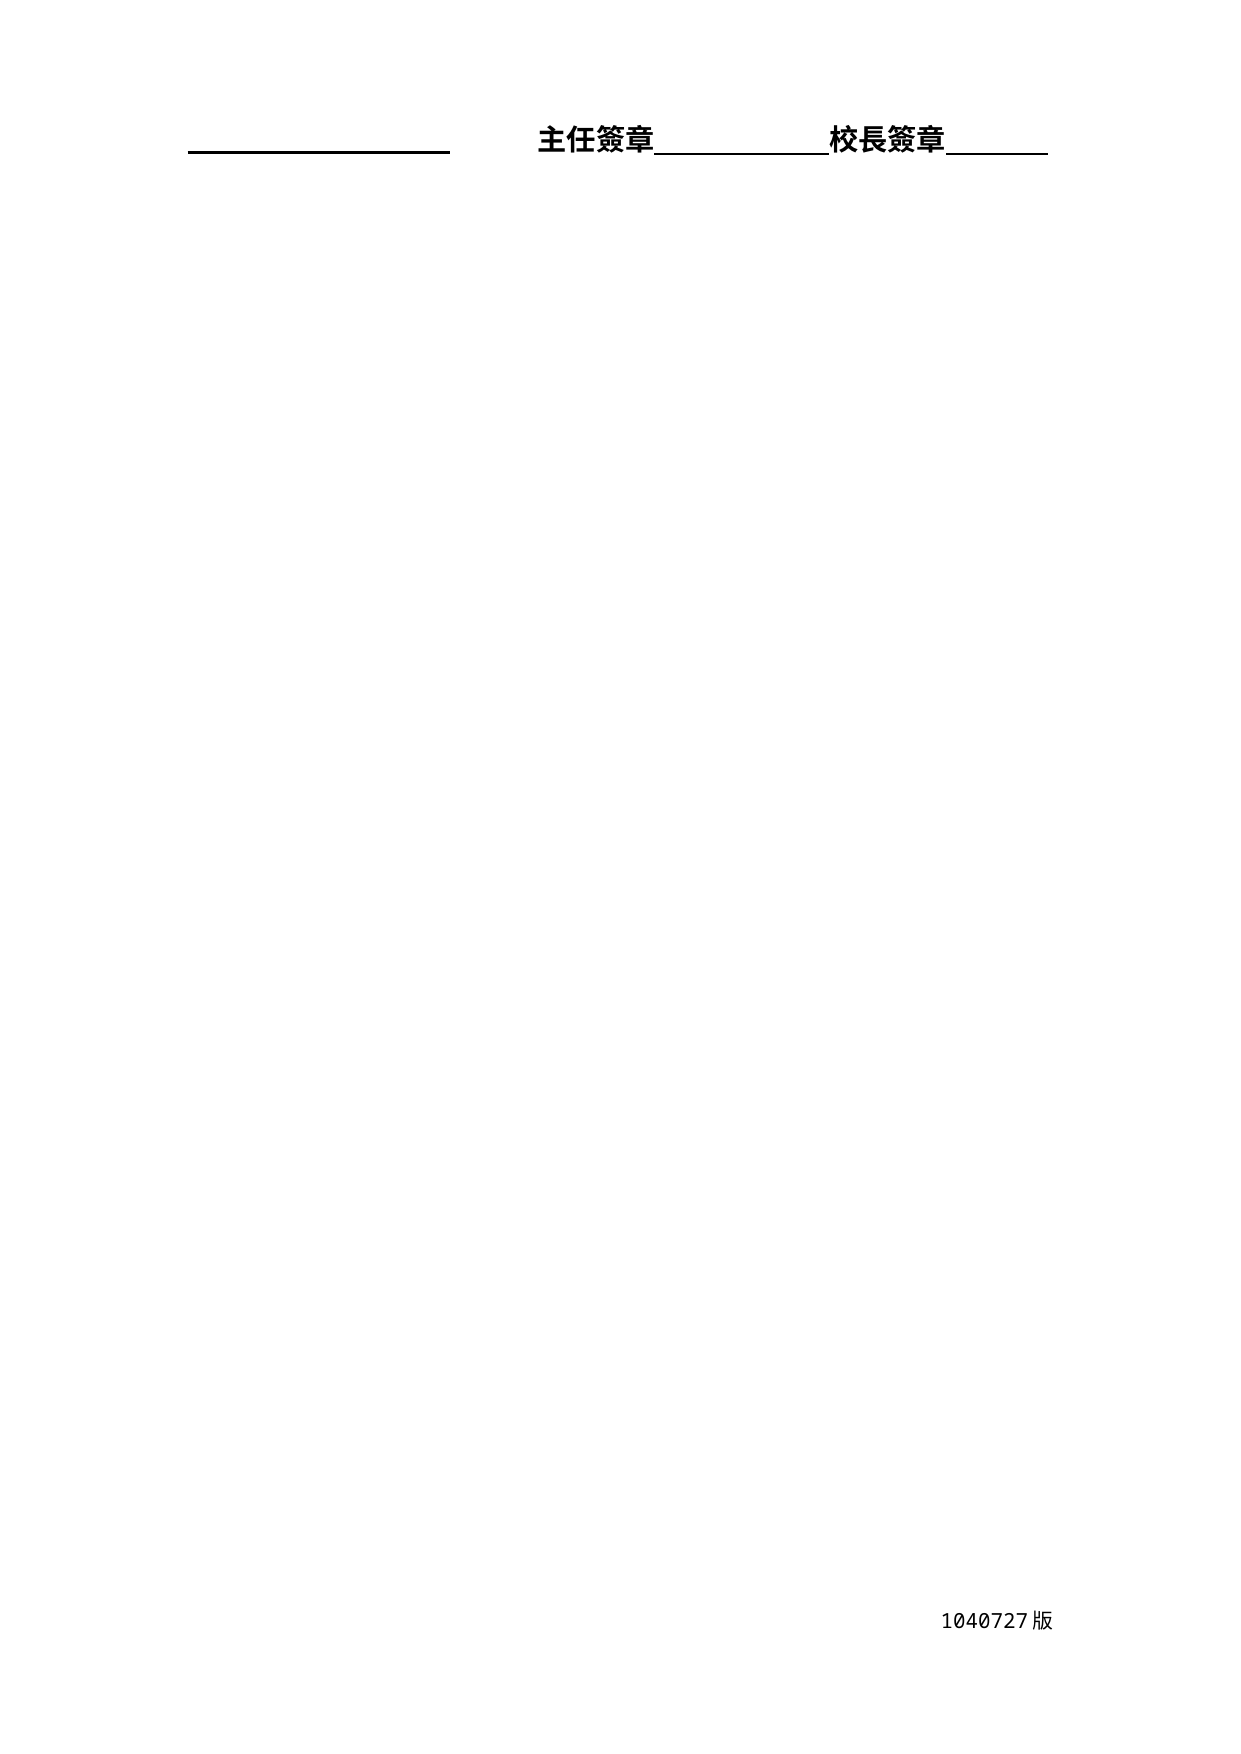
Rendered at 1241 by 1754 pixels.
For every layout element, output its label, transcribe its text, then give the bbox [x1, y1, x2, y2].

text 主任簽章 校長簽章 [187, 96, 1053, 159]
